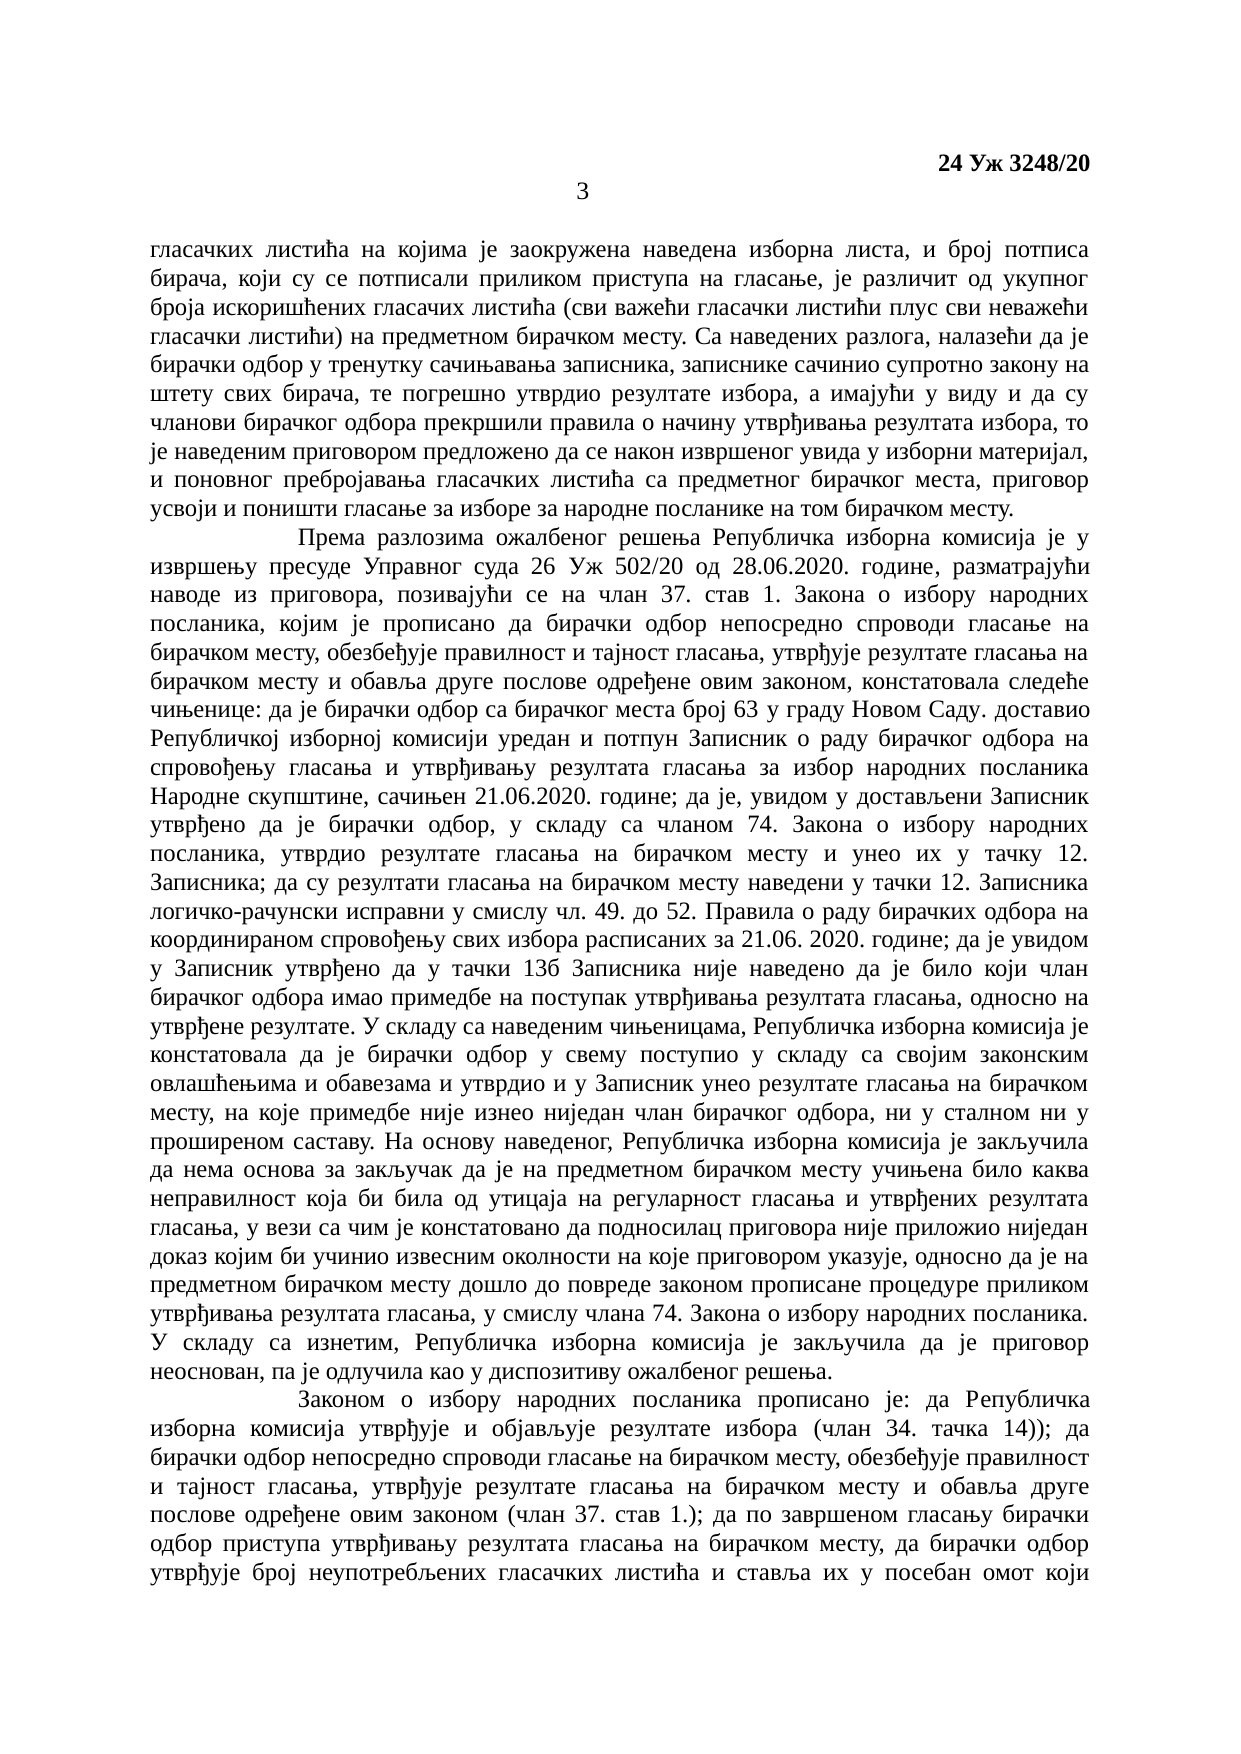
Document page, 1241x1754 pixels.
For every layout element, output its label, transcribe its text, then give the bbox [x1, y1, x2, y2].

text Законом о избору народних посланика прописано је: да Републичка изборна комисија утврђује и објављује резултате избора (члан 34. тачка 14)); да бирачки одбор непосредно спроводи гласање на бирачком месту, обезбеђује правилност и тајност гласања, утврђује резултате гласања на бирачком месту и обавља друге послове одређене овим законом (члан 37. став 1.); да по завршеном гласању бирачки одбор приступа утврђивању резултата гласања на бирачком месту, да бирачки одбор утврђује број неупотребљених гласачких листића и ставља их у посебан омот који [150, 1384, 1090, 1586]
text Према разлозима ожалбеног решења Републичка изборна комисија је у извршењу пресуде Управног суда 26 Уж 502/20 од 28.06.2020. године, разматрајући наводе из приговора, позивајући се на члан 37. став 1. Закона о избору народних посланика, којим је прописано да бирачки одбор непосредно спроводи гласање на бирачком месту, обезбеђује правилност и тајност гласања, утврђује резултате гласања на бирачком месту и обавља друге послове одређене овим законом, констатовала следеће чињенице: да је бирачки одбор са бирачког места број 63 у граду Новом Саду. доставио Републичкој изборној комисији уредан и потпун Записник о раду бирачког одбора на спровођењу гласања и утврђивању резултата гласања за избор народних посланика Народне скупштине, сачињен 21.06.2020. године; да је, увидом у достављени Записник утврђено да је бирачки одбор, у складу са чланом 74. Закона о избору народних посланика, утврдио резултате гласања на бирачком месту и унео их у тачку 12. Записника; да су резултати гласања на бирачком месту наведени у тачки 12. Записника логичко-рачунски исправни у смислу чл. 49. до 52. Правила о раду бирачких одбора на координираном спровођењу свих избора расписаних за 21.06. 2020. године; да је увидом у Записник утврђено да у тачки 13б Записника није наведено да је било који члан бирачког одбора имао примедбе на поступак утврђивања резултата гласања, односно на утврђене резултате. У складу са наведеним чињеницама, Републичка изборна комисија је констатовала да је бирачки одбор у свему поступио у складу са својим законским овлашћењима и обавезама и утврдио и у Записник унео резултате гласања на бирачком месту, на које примедбе није изнео ниједан члан бирачког одбора, ни у сталном ни у проширеном саставу. На основу наведеног, Републичка изборна комисија је закључила да нема основа за закључак да је на предметном бирачком месту учињена било каква неправилност која би била од утицаја на регуларност гласања и утврђених резултата гласања, у вези са чим је констатовано да подносилац приговора није приложио ниједан доказ којим би учинио извесним околности на које приговором указује, односно да је на предметном бирачком месту дошло до повреде законом прописане процедуре приликом утврђивања резултата гласања, у смислу члана 74. Закона о избору народних посланика. У складу са изнетим, Републичка изборна комисија је закључила да је приговор неоснован, па је одлучила као у диспозитиву ожалбеног решења. [150, 522, 1090, 1384]
text гласачких листића на којима је заокружена наведена изборна листа, и број потписа бирача, који су се потписали приликом приступа на гласање, је различит од укупног броја искоришћених гласачих листића (сви важећи гласачки листићи плус сви неважећи гласачки листићи) на предметном бирачком месту. Са наведених разлога, налазећи да је бирачки одбор у тренутку сачињавања записника, записнике сачинио супротно закону на штету свих бирача, те погрешно утврдио резултате избора, а имајући у виду и да су чланови бирачког одбора прекршили правила о начину утврђивања резултата избора, то је наведеним приговором предложено да се након извршеног увида у изборни материјал, и поновног пребројавања гласачких листића са предметног бирачког места, приговор усвоји и поништи гласање за изборе за народне посланике на том бирачком месту. [150, 234, 1090, 522]
